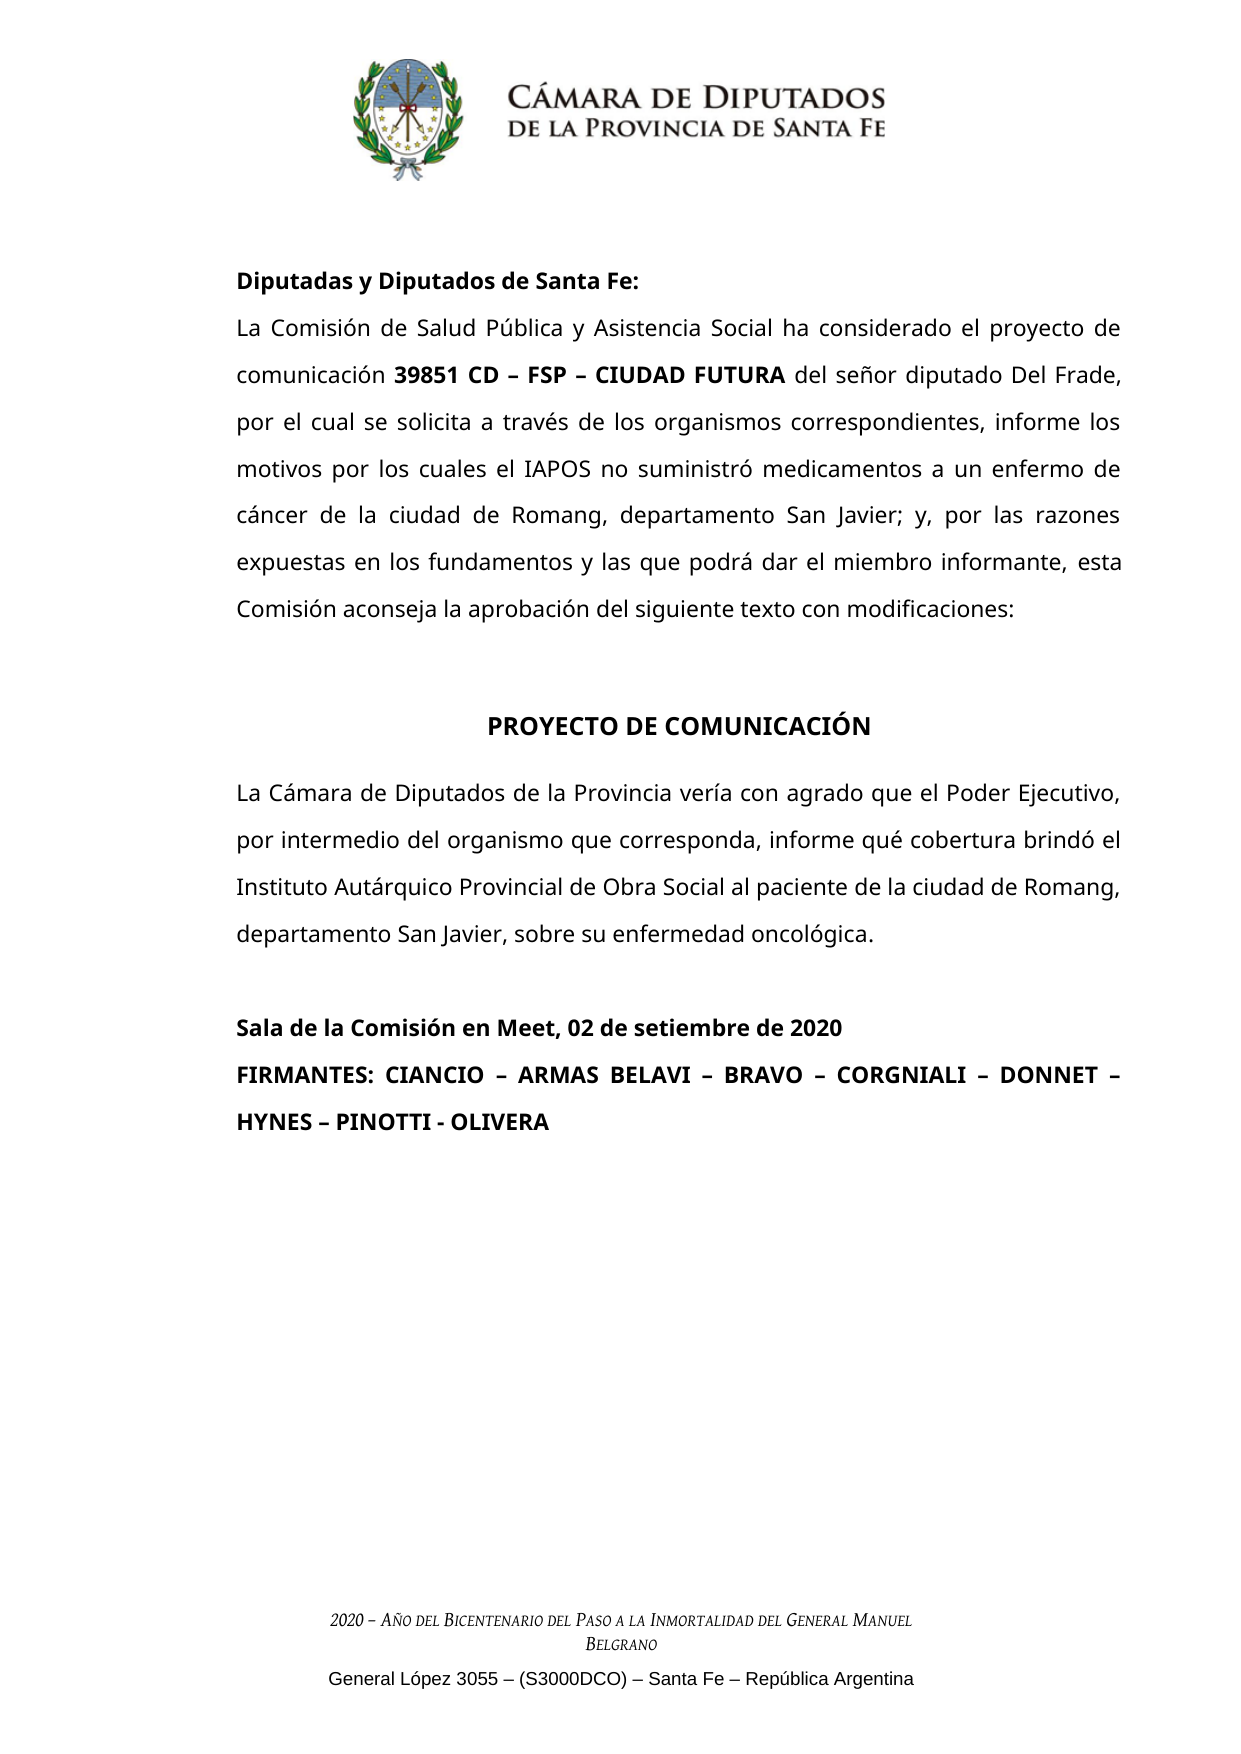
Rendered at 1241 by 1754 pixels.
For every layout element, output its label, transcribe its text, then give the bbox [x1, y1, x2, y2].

text FIRMANTES: CIANCIO – ARMAS BELAVI – BRAVO – CORGNIALI – DONNET – HYNES – PINOTTI - OLIVERA [236, 1058, 1122, 1137]
text PROYECTO DE COMUNICACIÓN [236, 709, 1122, 743]
text La Comisión de Salud Pública y Asistencia Social ha considerado el proyecto de comunicación 39851 CD – FSP – CIUDAD FUTURA del señor diputado Del Frade, por el cual se solicita a través de los organismos correspondientes, informe los motivos por los cuales el IAPOS no suministró medicamentos a un enfermo de cáncer de la ciudad de Romang, departamento San Javier; y, por las razones expuestas en los fundamentos y las que podrá dar el miembro informante, esta Comisión aconseja la aprobación del siguiente texto con modificaciones: [236, 312, 1122, 624]
text Diputadas y Diputados de Santa Fe: [236, 265, 1122, 296]
text La Cámara de Diputados de la Provincia vería con agrado que el Poder Ejecutivo, por intermedio del organismo que corresponda, informe qué cobertura brindó el Instituto Autárquico Provincial de Obra Social al paciente de la ciudad de Romang, departamento San Javier, sobre su enfermedad oncológica. [236, 777, 1122, 949]
text Sala de la Comisión en Meet, 02 de setiembre de 2020 [236, 1012, 1122, 1043]
